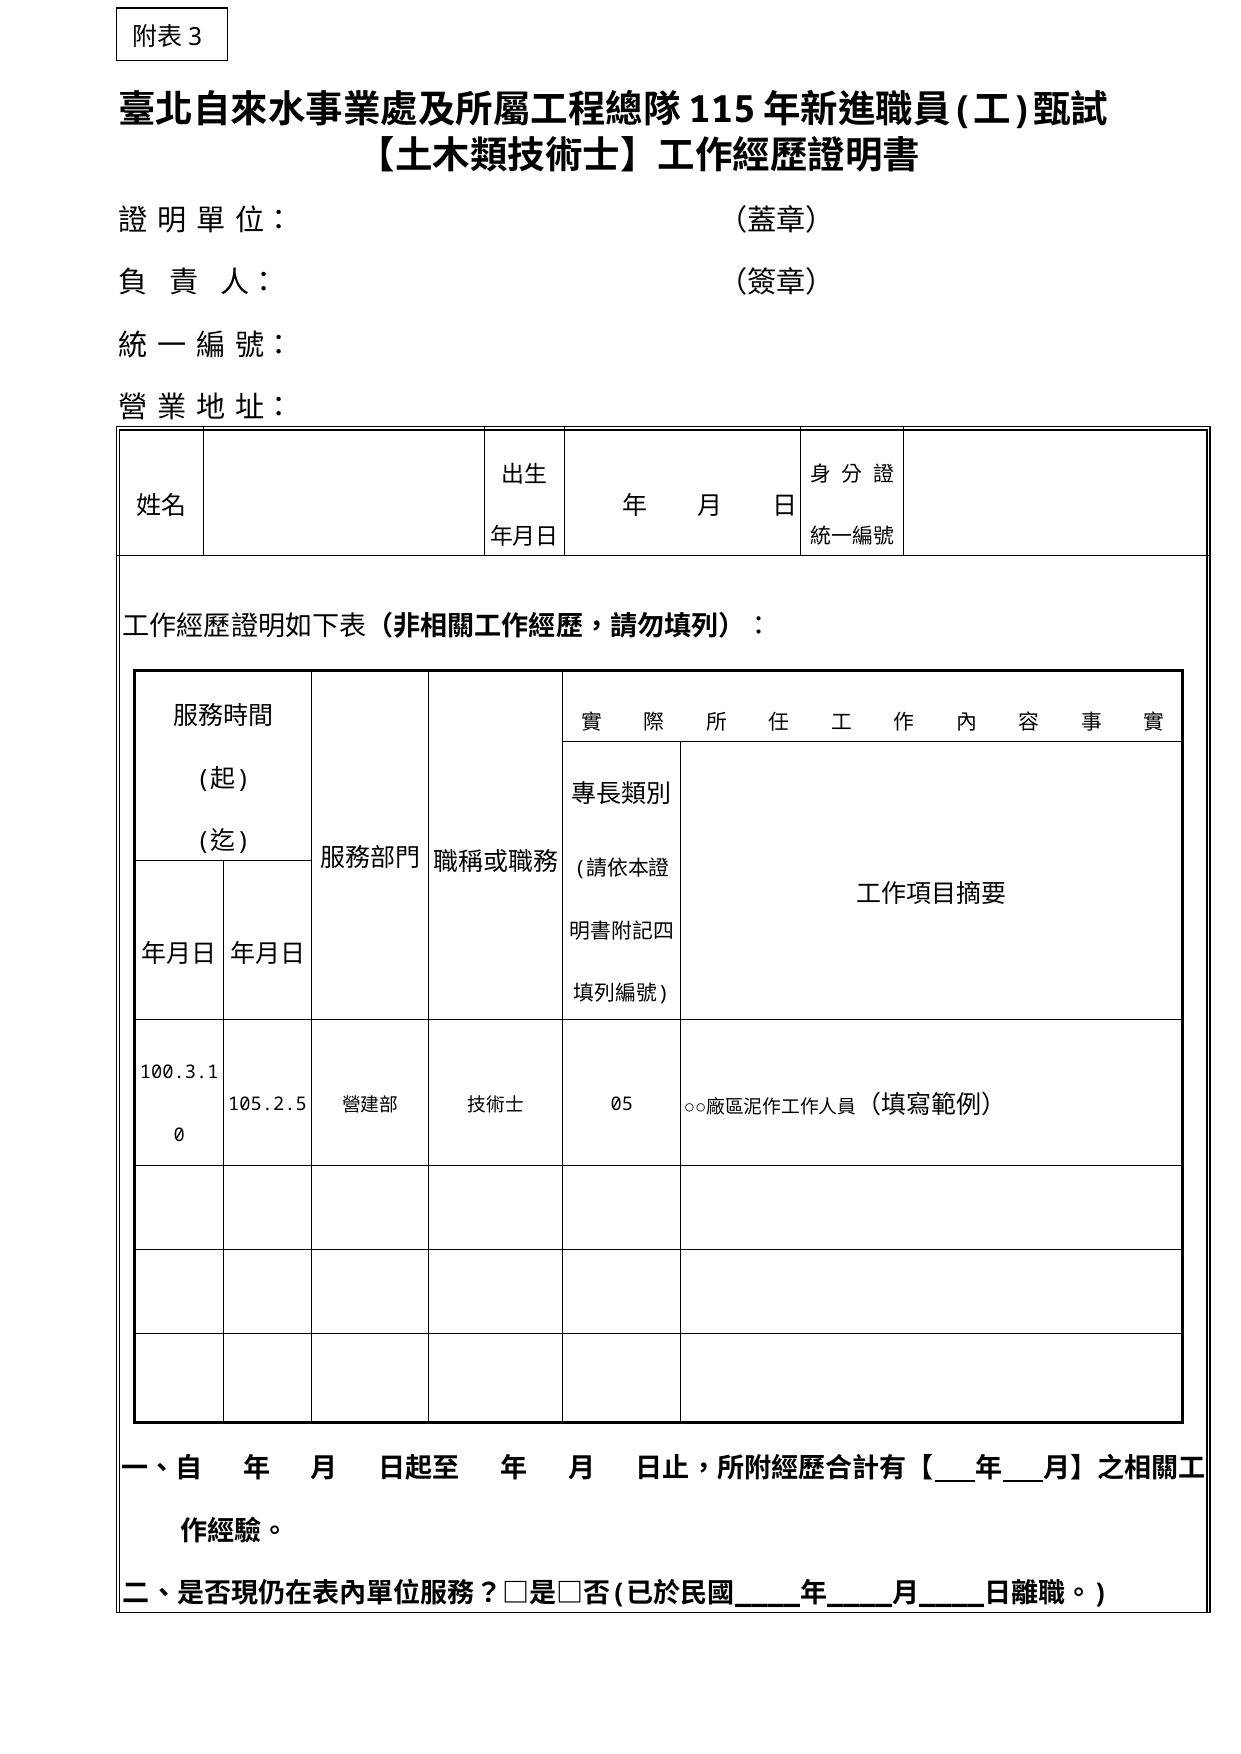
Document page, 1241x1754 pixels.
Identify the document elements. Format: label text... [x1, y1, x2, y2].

text 【土木類技術士】工作經歷證明書 [155, 138, 1122, 176]
text 證明單位： （蓋章） [118, 176, 1122, 238]
text 臺北自來水事業處及所屬工程總隊115年新進職員(工)甄試 [118, 64, 1122, 127]
text 營業地址： [118, 363, 1122, 426]
table_cell 05 [563, 1020, 680, 1165]
table_cell [224, 1166, 311, 1249]
table_cell [224, 1334, 311, 1421]
table_cell 專長類別 (請依本證明書附記四填列編號) [563, 742, 680, 1019]
table_cell 營建部 [312, 1020, 428, 1165]
table_cell [312, 1250, 428, 1333]
table_cell [136, 1166, 223, 1249]
text 統一編號： [118, 301, 1122, 363]
text 附表3 [132, 16, 212, 52]
table_header [904, 431, 1206, 555]
table_cell [429, 1334, 562, 1421]
table_header [204, 431, 484, 555]
table_cell 100.3.10 [136, 1020, 223, 1165]
table_header 職稱或職務 [429, 672, 562, 1019]
table_cell [136, 1250, 223, 1333]
table_header 實 際 所 任 工 作 內 容 事 實 [563, 672, 1181, 741]
table_cell 年月日 [224, 861, 311, 1019]
table_cell [681, 1166, 1181, 1249]
table_cell [563, 1166, 680, 1249]
table_header 出生 年月日 [485, 431, 564, 555]
table_cell [136, 1334, 223, 1421]
table_cell 105.2.5 [224, 1020, 311, 1165]
table_cell 年月日 [136, 861, 223, 1019]
table_cell 工作經歷證明如下表（非相關工作經歷，請勿填列）： 一、自 年 月 日起至 年 月 日止，所附經歷合計有【 年 月】之相關工作經驗。 二、是否現仍在表內單位服務？□是□否(已於民國____年____月____日離職。) [120, 556, 1206, 1612]
table_cell [312, 1334, 428, 1421]
text 負責人： （簽章） [118, 238, 1122, 301]
table_cell [429, 1250, 562, 1333]
table_cell [563, 1250, 680, 1333]
table_cell [681, 1334, 1181, 1421]
table_cell [312, 1166, 428, 1249]
text [117, 9, 227, 60]
table_header 身 分 證統一編號 [801, 431, 903, 555]
table_header 服務時間 (起) (迄) [136, 672, 311, 859]
table_cell [429, 1166, 562, 1249]
table_cell 工作項目摘要 [681, 742, 1181, 1019]
table_cell [563, 1334, 680, 1421]
table_header 姓名 [120, 431, 203, 555]
table_header 服務部門 [312, 672, 428, 1019]
table_cell [681, 1250, 1181, 1333]
table_header 年 月 日 [565, 431, 800, 555]
table_cell ○○廠區泥作工作人員（填寫範例） [681, 1020, 1181, 1165]
table_cell 技術士 [429, 1020, 562, 1165]
table_cell [224, 1250, 311, 1333]
